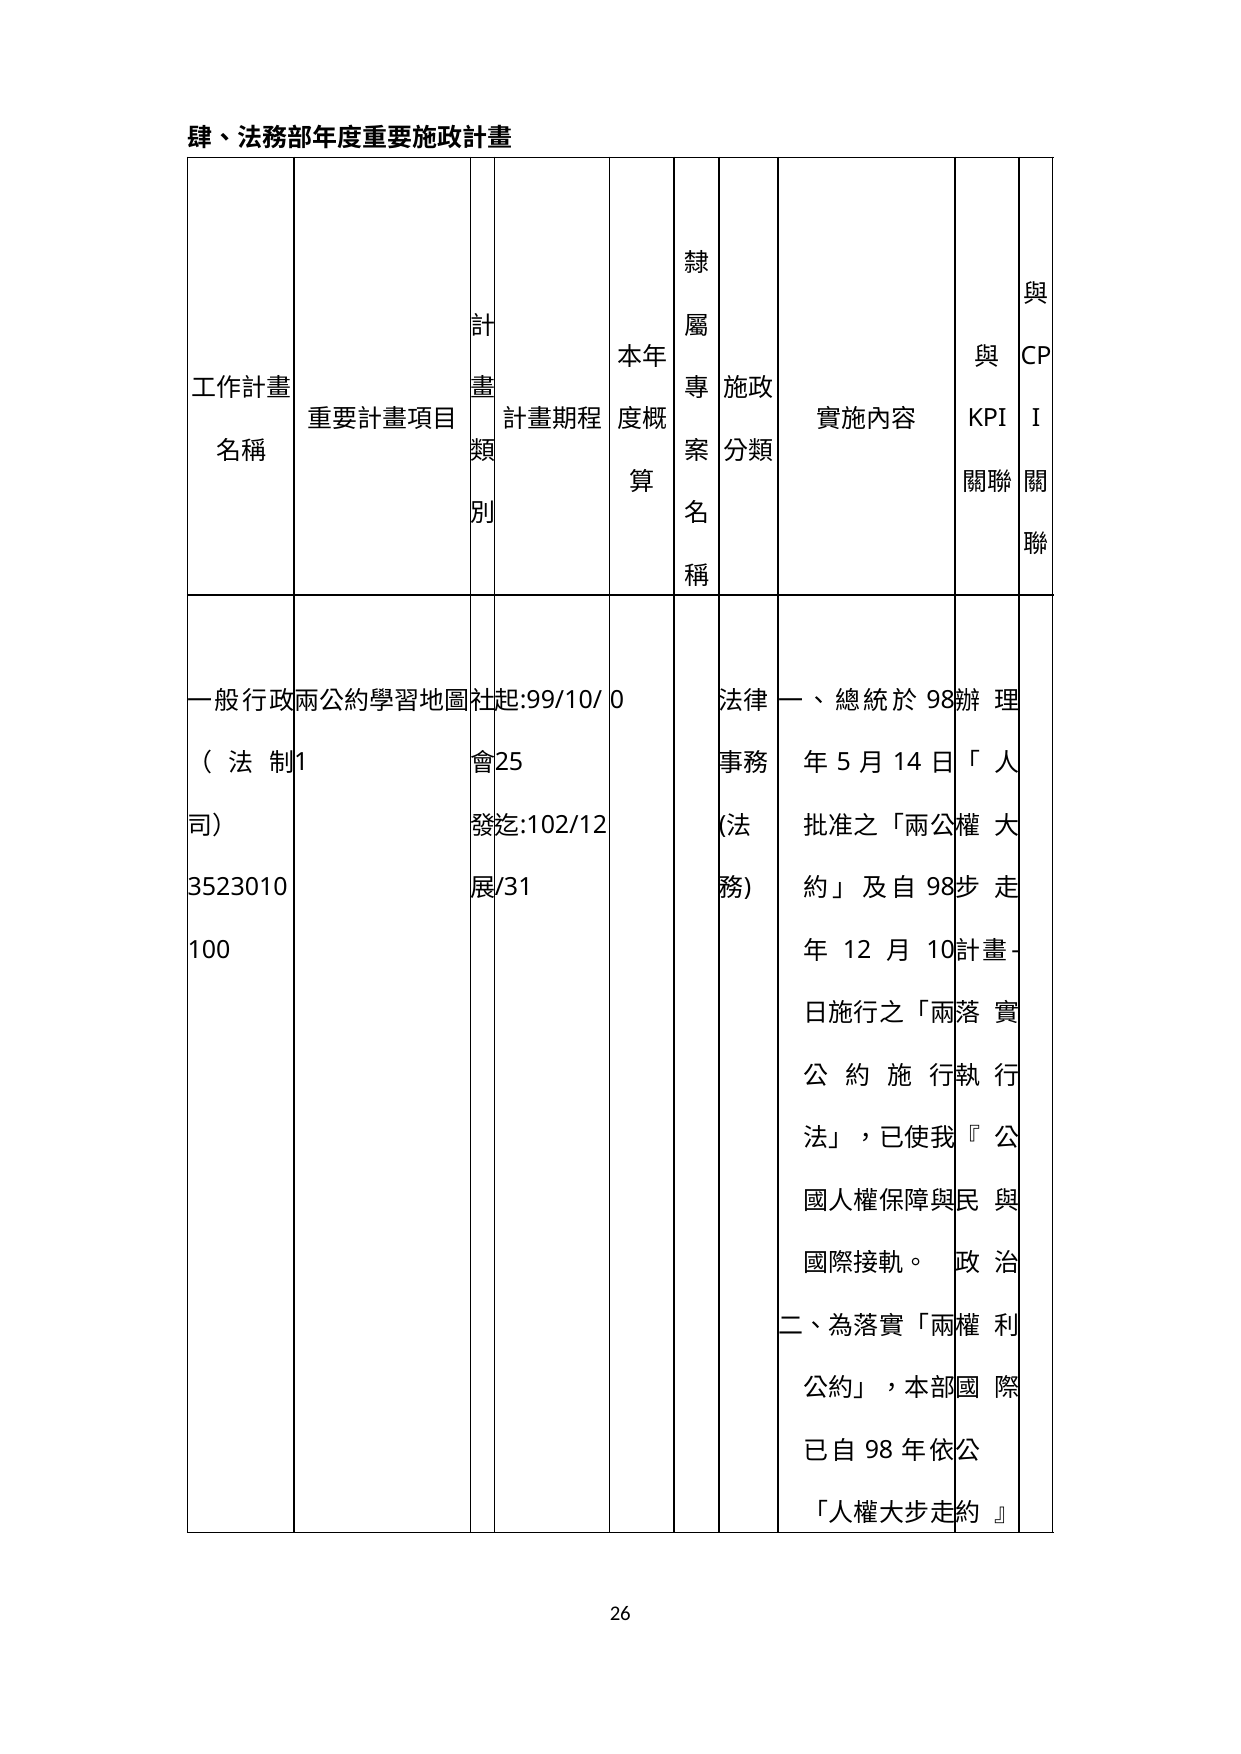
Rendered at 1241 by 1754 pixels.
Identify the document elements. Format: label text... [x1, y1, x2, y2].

table_cell [1020, 596, 1052, 1532]
table_cell 0 [610, 596, 673, 1532]
table_cell 法律事務(法務) [720, 596, 777, 1532]
table_header 畫 [471, 388, 494, 396]
table_cell 一、總統於98年5月14日批准之「兩公約」及自98年12月10日施行之「兩公約施行法」，已使我國人權保障與國際接軌。 二、為落實「兩公約」，本部已自98年依「人權大步走 [779, 596, 954, 1532]
table_cell 兩公約學習地圖 1 [295, 596, 470, 1532]
table_cell [675, 596, 718, 1532]
table_cell 社會發展 [471, 757, 494, 896]
table_cell 社會發展 [471, 596, 494, 756]
text 肆、法務部年度重要施政計畫 [187, 94, 1053, 157]
table_cell 社會發展 [471, 882, 494, 1532]
table_header 重要計畫項目 [295, 158, 470, 594]
table_header 工作計畫名稱 [188, 158, 293, 594]
table_header 類別 [471, 397, 494, 594]
table_header 計畫期程 [495, 158, 609, 594]
table_header 與CPI關聯 [1020, 158, 1052, 594]
table_cell 辦理「人權大步走計畫-落實執行『公民與政治權利國際公約』 [956, 596, 1018, 1532]
table_cell 起:99/10/25迄:102/12/31 [495, 596, 609, 1532]
table_header 計 [471, 158, 494, 379]
table_header 與KPI關聯 [956, 158, 1018, 594]
table_header 施政分類 [720, 158, 777, 594]
table_header 隸屬專案名稱 [675, 158, 718, 594]
table_header 實施內容 [779, 158, 954, 594]
table_cell 一般行政（法制司） 3523010100 [188, 596, 293, 1532]
table_header 本年度概算 [610, 158, 673, 594]
